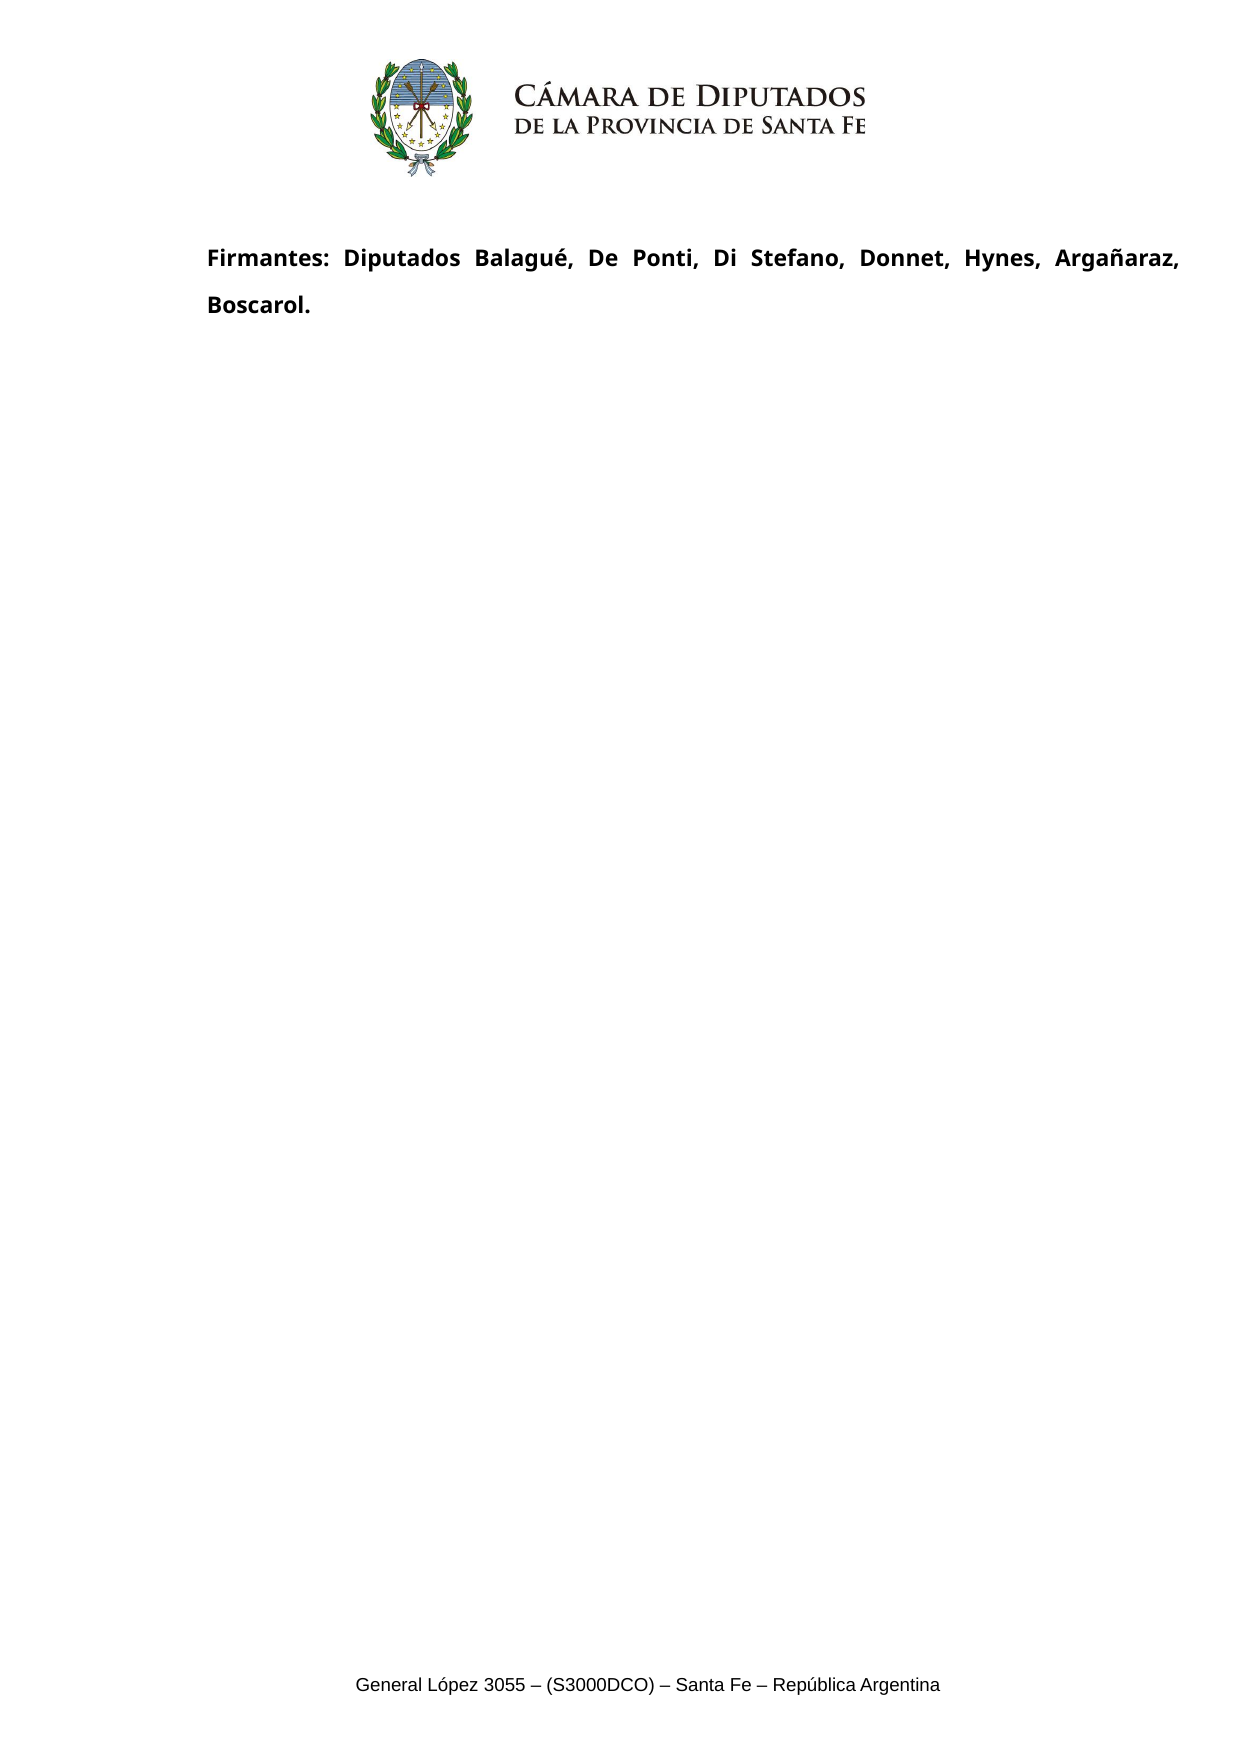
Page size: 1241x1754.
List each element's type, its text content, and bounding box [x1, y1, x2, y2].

picture [370, 59, 866, 181]
text Firmantes: Diputados Balagué, De Ponti, Di Stefano, Donnet, Hynes, Argañaraz, Boscarol. [207, 242, 1181, 320]
